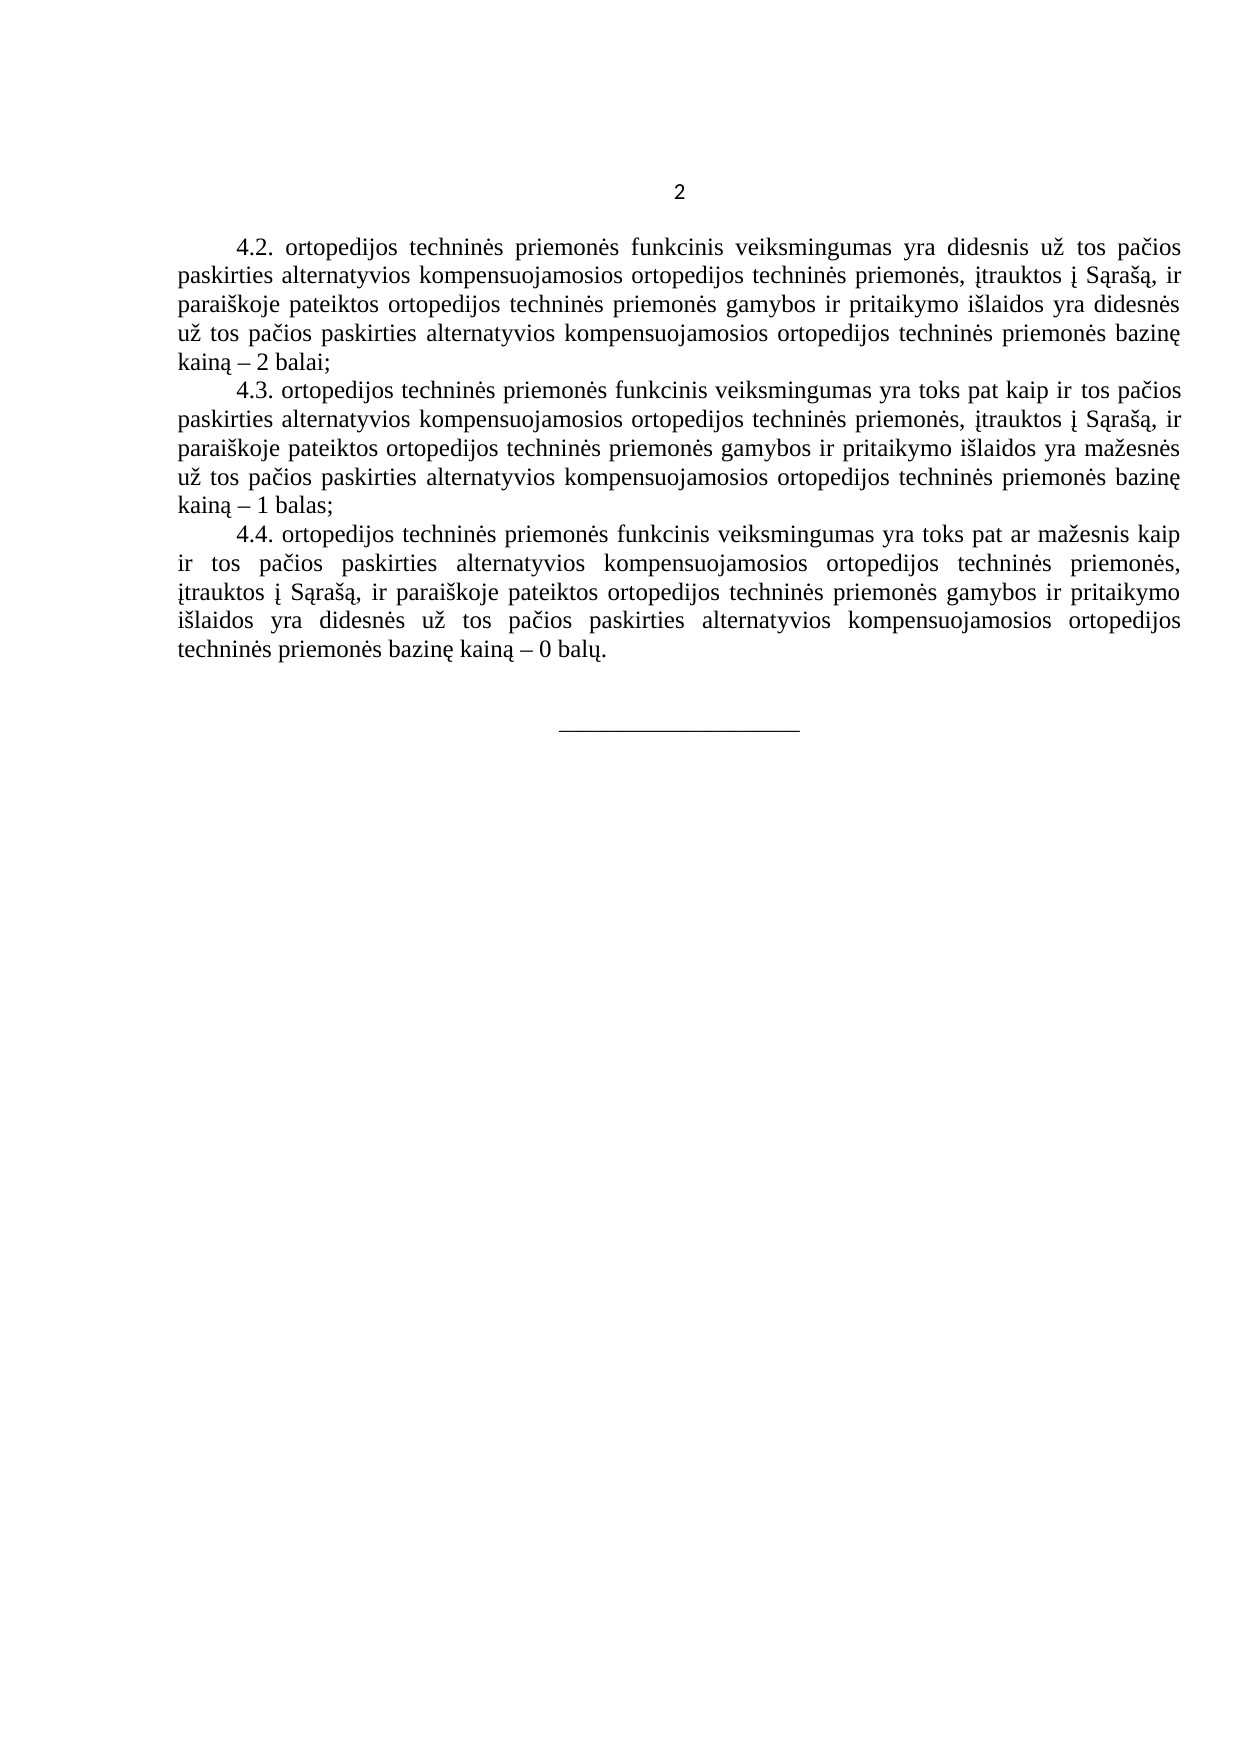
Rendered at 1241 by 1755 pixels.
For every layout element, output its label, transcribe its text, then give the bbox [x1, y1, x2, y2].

text 4.4. ortopedijos techninės priemonės funkcinis veiksmingumas yra toks pat ar mažesnis kaip ir tos pačios paskirties alternatyvios kompensuojamosios ortopedijos techninės priemonės, įtrauktos į Sąrašą, ir paraiškoje pateiktos ortopedijos techninės priemonės gamybos ir pritaikymo išlaidos yra didesnės už tos pačios paskirties alternatyvios kompensuojamosios ortopedijos techninės priemonės bazinę kainą – 0 balų. [177, 519, 1181, 663]
text 4.3. ortopedijos techninės priemonės funkcinis veiksmingumas yra toks pat kaip ir tos pačios paskirties alternatyvios kompensuojamosios ortopedijos techninės priemonės, įtrauktos į Sąrašą, ir paraiškoje pateiktos ortopedijos techninės priemonės gamybos ir pritaikymo išlaidos yra mažesnės už tos pačios paskirties alternatyvios kompensuojamosios ortopedijos techninės priemonės bazinę kainą – 1 balas; [177, 375, 1181, 519]
text _____________________ [177, 708, 1181, 734]
text 4.2. ortopedijos techninės priemonės funkcinis veiksmingumas yra didesnis už tos pačios paskirties alternatyvios kompensuojamosios ortopedijos techninės priemonės, įtrauktos į Sąrašą, ir paraiškoje pateiktos ortopedijos techninės priemonės gamybos ir pritaikymo išlaidos yra didesnės už tos pačios paskirties alternatyvios kompensuojamosios ortopedijos techninės priemonės bazinę kainą – 2 balai; [177, 232, 1181, 375]
